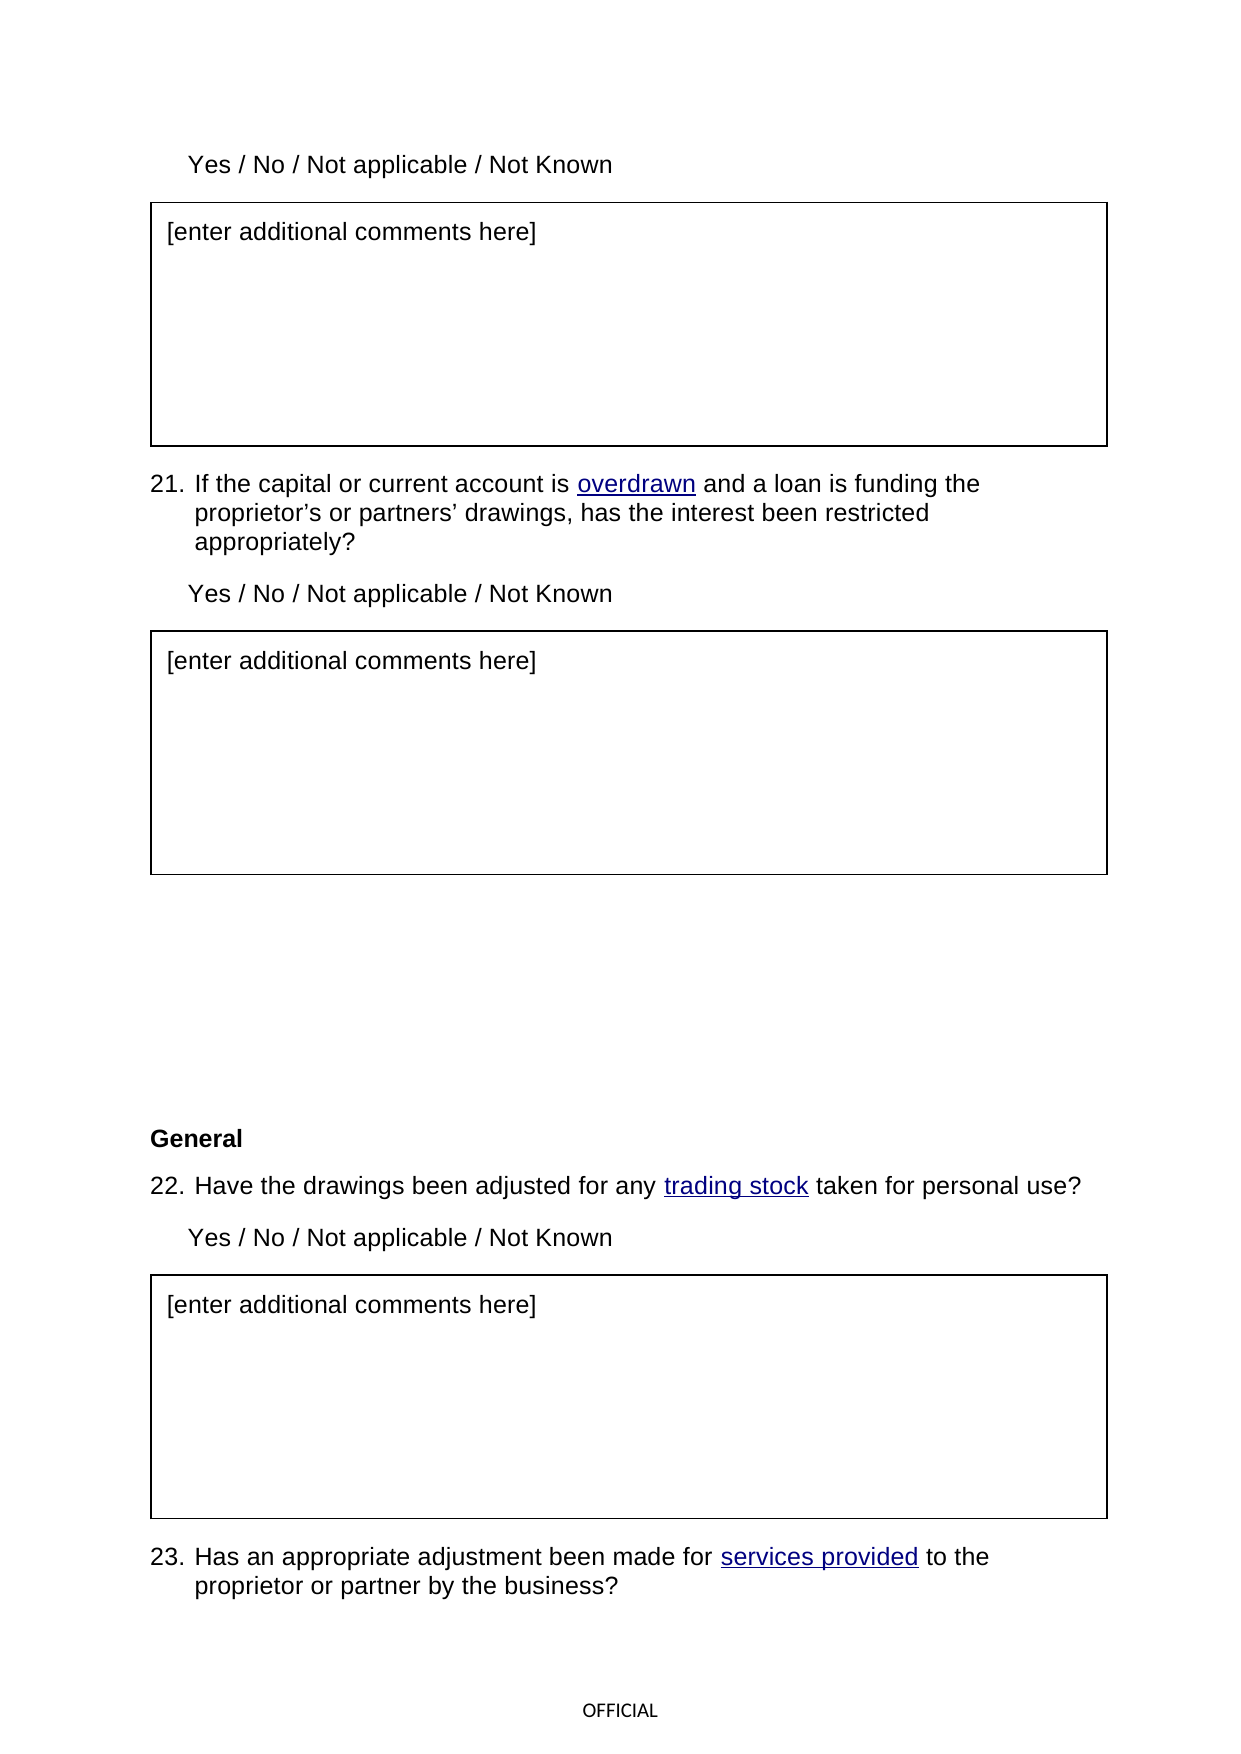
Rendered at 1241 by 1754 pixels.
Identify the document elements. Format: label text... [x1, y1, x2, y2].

subtitle Yes / No / Not applicable / Not Known [187, 150, 1090, 179]
text [enter additional comments here] [167, 646, 1087, 674]
subtitle Yes / No / Not applicable / Not Known [187, 579, 1090, 607]
subtitle Yes / No / Not applicable / Not Known [187, 1223, 1090, 1251]
text [enter additional comments here] [167, 217, 1087, 246]
subtitle Has an appropriate adjustment been made for services provided to the proprietor or partner by the business? [150, 1542, 1090, 1600]
subtitle General [150, 1123, 1090, 1152]
text [enter additional comments here] [167, 1290, 1087, 1318]
subtitle Have the drawings been adjusted for any trading stock taken for personal use? [150, 1171, 1090, 1200]
subtitle If the capital or current account is overdrawn and a loan is funding the proprietor’s or partners’ drawings, has the interest been restricted appropriately? [150, 469, 1090, 556]
